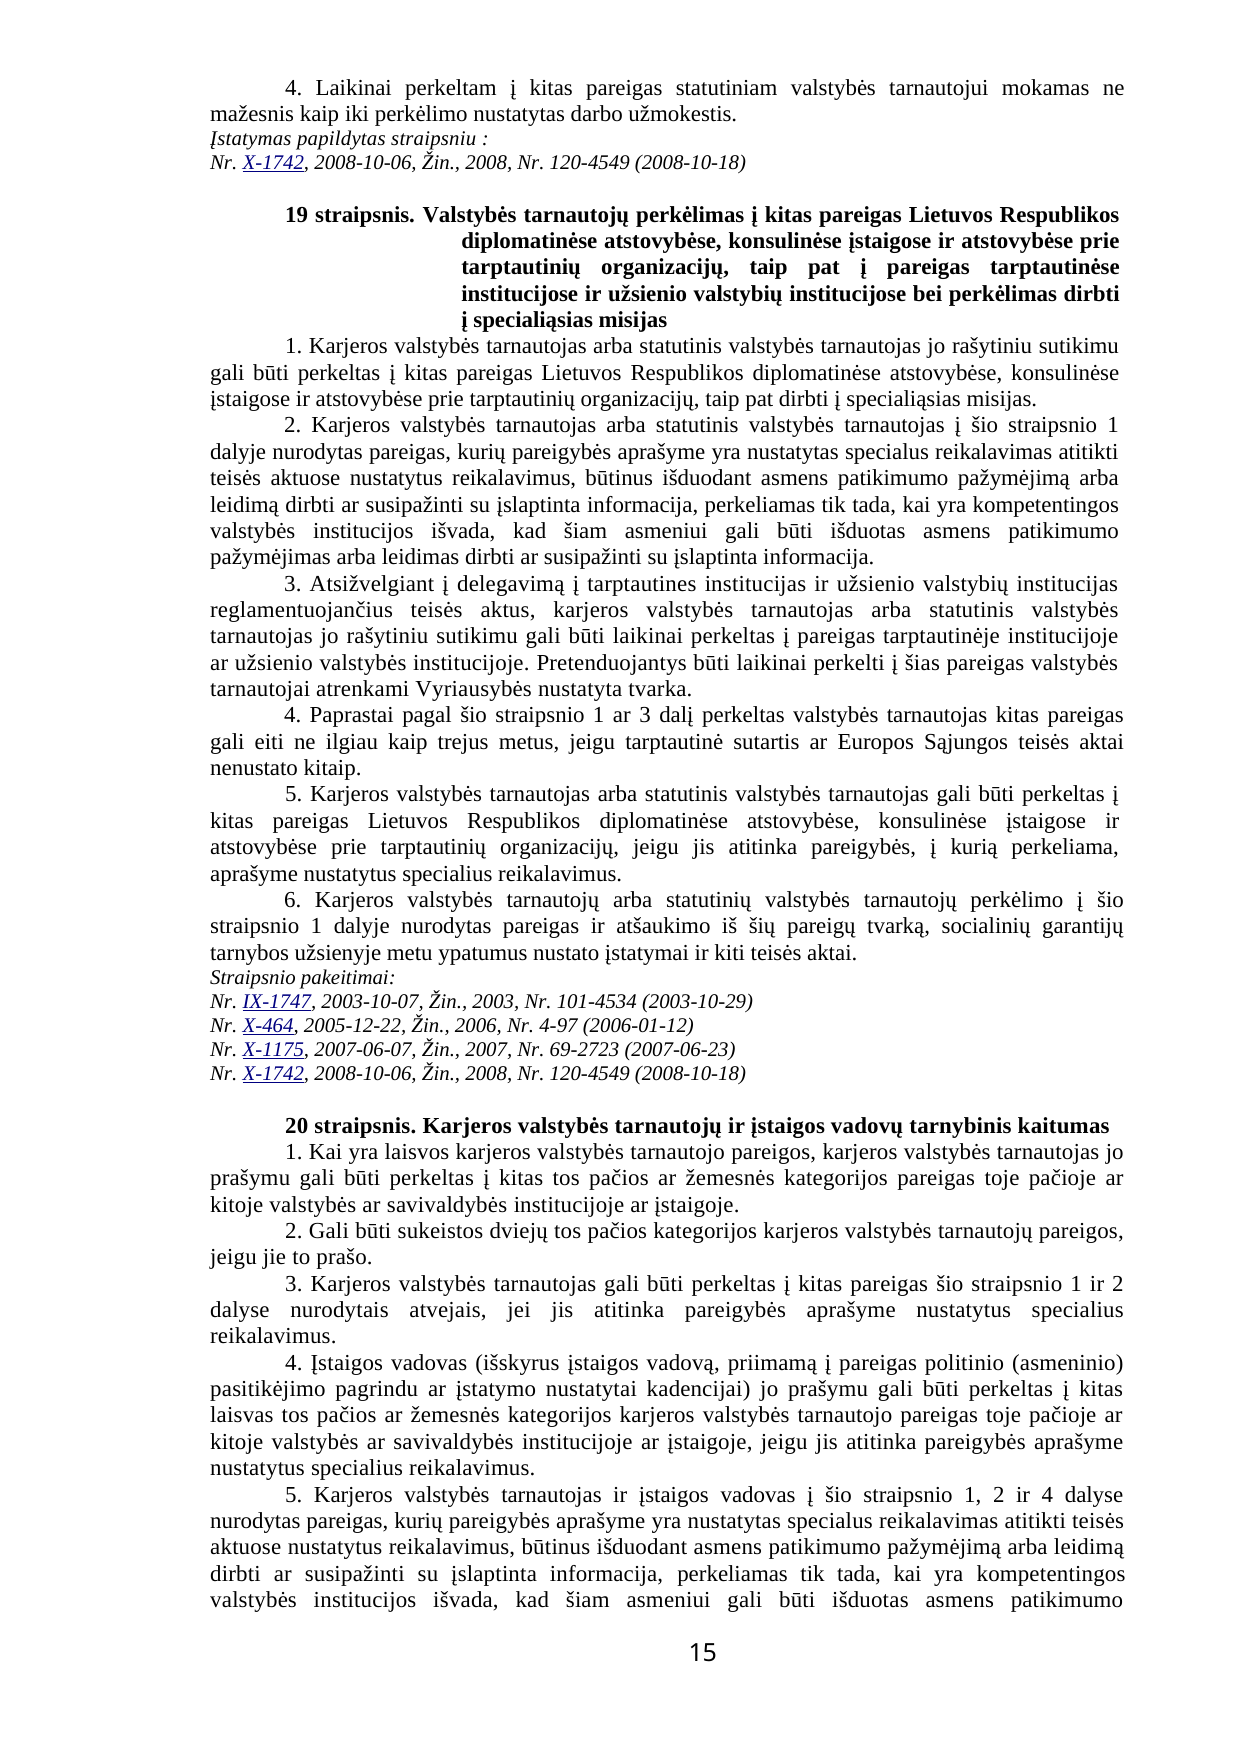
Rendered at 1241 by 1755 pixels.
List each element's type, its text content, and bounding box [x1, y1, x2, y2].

text Nr. X-1742, 2008-10-06, Žin., 2008, Nr. 120-4549 (2008-10-18) [210, 150, 1120, 174]
text 4. Laikinai perkeltam į kitas pareigas statutiniam valstybės tarnautojui mokamas ne mažesnis kaip iki perkėlimo nustatytas darbo užmokestis. [210, 73, 1126, 126]
text Nr. X-464, 2005-12-22, Žin., 2006, Nr. 4-97 (2006-01-12) [210, 1013, 1120, 1037]
text Įstatymas papildytas straipsniu : [210, 126, 1126, 150]
text 3. Atsižvelgiant į delegavimą į tarptautines institucijas ir užsienio valstybių institucijas reglamentuojančius teisės aktus, karjeros valstybės tarnautojas arba statutinis valstybės tarnautojas jo rašytiniu sutikimu gali būti laikinai perkeltas į pareigas tarptautinėje institucijoje ar užsienio valstybės institucijoje. Pretenduojantys būti laikinai perkelti į šias pareigas valstybės tarnautojai atrenkami Vyriausybės nustatyta tvarka. [210, 570, 1120, 701]
text 20 straipsnis. Karjeros valstybės tarnautojų ir įstaigos vadovų tarnybinis kaitumas [210, 1112, 1126, 1138]
text 5. Karjeros valstybės tarnautojas ir įstaigos vadovas į šio straipsnio 1, 2 ir 4 dalyse nurodytas pareigas, kurių pareigybės aprašyme yra nustatytas specialus reikalavimas atitikti teisės aktuose nustatytus reikalavimus, būtinus išduodant asmens patikimumo pažymėjimą arba leidimą dirbti ar susipažinti su įslaptinta informacija, perkeliamas tik tada, kai yra kompetentingos valstybės institucijos išvada, kad šiam asmeniui gali būti išduotas asmens patikimumo [210, 1481, 1126, 1612]
text 19 straipsnis. Valstybės tarnautojų perkėlimas į kitas pareigas Lietuvos Respublikos diplomatinėse atstovybėse, konsulinėse įstaigose ir atstovybėse prie tarptautinių organizacijų, taip pat į pareigas tarptautinėse institucijose ir užsienio valstybių institucijose bei perkėlimas dirbti į specialiąsias misijas [285, 201, 1120, 332]
text 1. Kai yra laisvos karjeros valstybės tarnautojo pareigos, karjeros valstybės tarnautojas jo prašymu gali būti perkeltas į kitas tos pačios ar žemesnės kategorijos pareigas toje pačioje ar kitoje valstybės ar savivaldybės institucijoje ar įstaigoje. [210, 1138, 1126, 1217]
text Nr. X-1742, 2008-10-06, Žin., 2008, Nr. 120-4549 (2008-10-18) [210, 1061, 1120, 1085]
text 4. Paprastai pagal šio straipsnio 1 ar 3 dalį perkeltas valstybės tarnautojas kitas pareigas gali eiti ne ilgiau kaip trejus metus, jeigu tarptautinė sutartis ar Europos Sąjungos teisės aktai nenustato kitaip. [210, 701, 1126, 781]
text 1. Karjeros valstybės tarnautojas arba statutinis valstybės tarnautojas jo rašytiniu sutikimu gali būti perkeltas į kitas pareigas Lietuvos Respublikos diplomatinėse atstovybėse, konsulinėse įstaigose ir atstovybėse prie tarptautinių organizacijų, taip pat dirbti į specialiąsias misijas. [210, 332, 1120, 412]
text 3. Karjeros valstybės tarnautojas gali būti perkeltas į kitas pareigas šio straipsnio 1 ir 2 dalyse nurodytais atvejais, jei jis atitinka pareigybės aprašyme nustatytus specialius reikalavimus. [210, 1270, 1126, 1349]
text 2. Karjeros valstybės tarnautojas arba statutinis valstybės tarnautojas į šio straipsnio 1 dalyje nurodytas pareigas, kurių pareigybės aprašyme yra nustatytas specialus reikalavimas atitikti teisės aktuose nustatytus reikalavimus, būtinus išduodant asmens patikimumo pažymėjimą arba leidimą dirbti ar susipažinti su įslaptinta informacija, perkeliamas tik tada, kai yra kompetentingos valstybės institucijos išvada, kad šiam asmeniui gali būti išduotas asmens patikimumo pažymėjimas arba leidimas dirbti ar susipažinti su įslaptinta informacija. [210, 412, 1120, 570]
text 6. Karjeros valstybės tarnautojų arba statutinių valstybės tarnautojų perkėlimo į šio straipsnio 1 dalyje nurodytas pareigas ir atšaukimo iš šių pareigų tvarką, socialinių garantijų tarnybos užsienyje metu ypatumus nustato įstatymai ir kiti teisės aktai. [210, 886, 1126, 965]
text Straipsnio pakeitimai: [210, 965, 1126, 989]
text 5. Karjeros valstybės tarnautojas arba statutinis valstybės tarnautojas gali būti perkeltas į kitas pareigas Lietuvos Respublikos diplomatinėse atstovybėse, konsulinėse įstaigose ir atstovybėse prie tarptautinių organizacijų, jeigu jis atitinka pareigybės, į kurią perkeliama, aprašyme nustatytus specialius reikalavimus. [210, 781, 1120, 886]
text 4. Įstaigos vadovas (išskyrus įstaigos vadovą, priimamą į pareigas politinio (asmeninio) pasitikėjimo pagrindu ar įstatymo nustatytai kadencijai) jo prašymu gali būti perkeltas į kitas laisvas tos pačios ar žemesnės kategorijos karjeros valstybės tarnautojo pareigas toje pačioje ar kitoje valstybės ar savivaldybės institucijoje ar įstaigoje, jeigu jis atitinka pareigybės aprašyme nustatytus specialius reikalavimus. [210, 1349, 1126, 1481]
text Nr. X-1175, 2007-06-07, Žin., 2007, Nr. 69-2723 (2007-06-23) [210, 1037, 1120, 1061]
text Nr. IX-1747, 2003-10-07, Žin., 2003, Nr. 101-4534 (2003-10-29) [210, 989, 1120, 1013]
text 2. Gali būti sukeistos dviejų tos pačios kategorijos karjeros valstybės tarnautojų pareigos, jeigu jie to prašo. [210, 1217, 1126, 1270]
